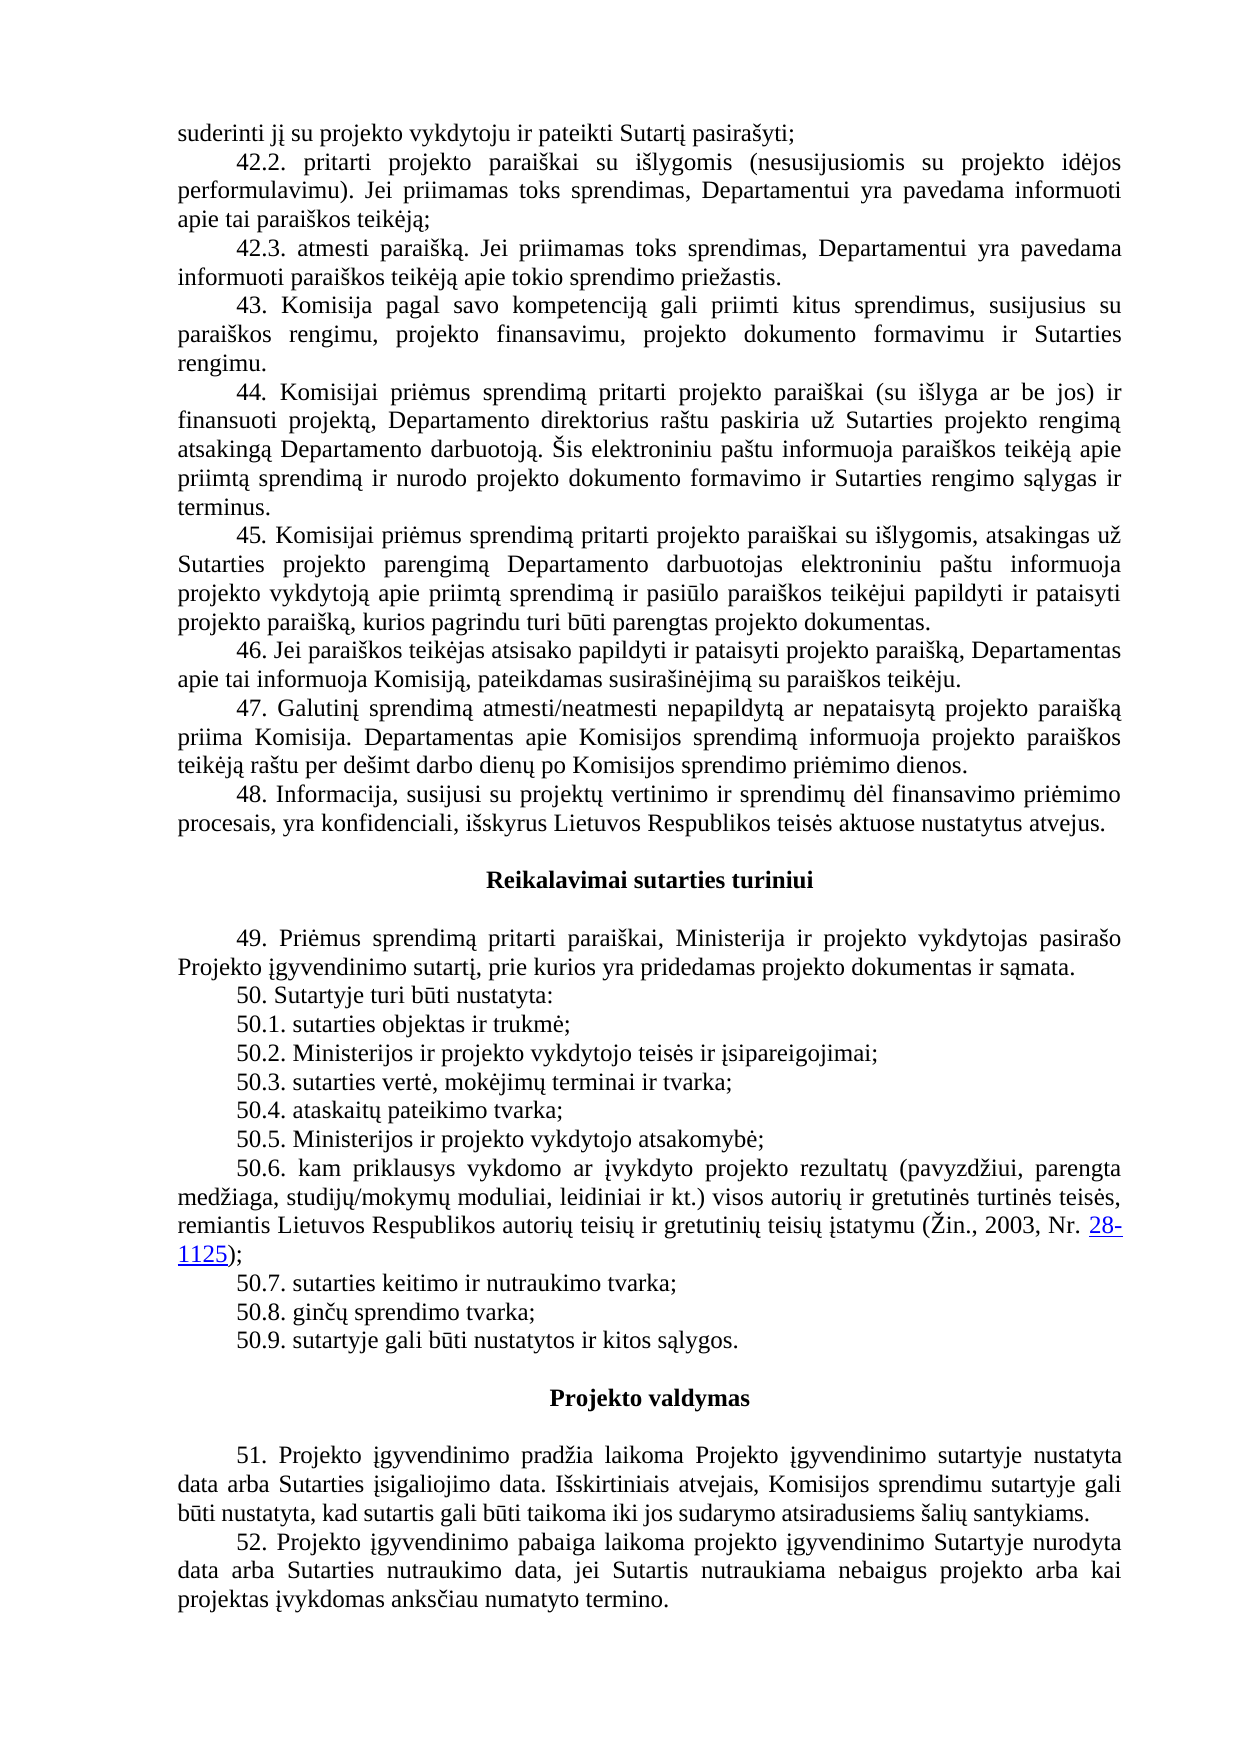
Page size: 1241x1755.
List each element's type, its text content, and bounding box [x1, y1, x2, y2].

text suderinti jį su projekto vykdytoju ir pateikti Sutartį pasirašyti; [177, 118, 1122, 147]
text 50.8. ginčų sprendimo tvarka; [177, 1297, 1122, 1326]
text 48. Informacija, susijusi su projektų vertinimo ir sprendimų dėl finansavimo priėmimo procesais, yra konfidenciali, išskyrus Lietuvos Respublikos teisės aktuose nustatytus atvejus. [177, 779, 1122, 837]
text 50. Sutartyje turi būti nustatyta: [177, 981, 1122, 1009]
text 42.2. pritarti projekto paraiškai su išlygomis (nesusijusiomis su projekto idėjos performulavimu). Jei priimamas toks sprendimas, Departamentui yra pavedama informuoti apie tai paraiškos teikėją; [177, 147, 1122, 233]
text 50.7. sutarties keitimo ir nutraukimo tvarka; [177, 1268, 1122, 1297]
text 51. Projekto įgyvendinimo pradžia laikoma Projekto įgyvendinimo sutartyje nustatyta data arba Sutarties įsigaliojimo data. Išskirtiniais atvejais, Komisijos sprendimu sutartyje gali būti nustatyta, kad sutartis gali būti taikoma iki jos sudarymo atsiradusiems šalių santykiams. [177, 1441, 1122, 1527]
text 43. Komisija pagal savo kompetenciją gali priimti kitus sprendimus, susijusius su paraiškos rengimu, projekto finansavimu, projekto dokumento formavimu ir Sutarties rengimu. [177, 291, 1122, 377]
text 50.6. kam priklausys vykdomo ar įvykdyto projekto rezultatų (pavyzdžiui, parengta medžiaga, studijų/mokymų moduliai, leidiniai ir kt.) visos autorių ir gretutinės turtinės teisės, remiantis Lietuvos Respublikos autorių teisių ir gretutinių teisių įstatymu (Žin., 2003, Nr. 28-1125); [177, 1153, 1122, 1268]
text 45. Komisijai priėmus sprendimą pritarti projekto paraiškai su išlygomis, atsakingas už Sutarties projekto parengimą Departamento darbuotojas elektroniniu paštu informuoja projekto vykdytoją apie priimtą sprendimą ir pasiūlo paraiškos teikėjui papildyti ir pataisyti projekto paraišką, kurios pagrindu turi būti parengtas projekto dokumentas. [177, 521, 1122, 636]
text 50.5. Ministerijos ir projekto vykdytojo atsakomybė; [177, 1124, 1122, 1153]
text 42.3. atmesti paraišką. Jei priimamas toks sprendimas, Departamentui yra pavedama informuoti paraiškos teikėją apie tokio sprendimo priežastis. [177, 233, 1122, 291]
text 49. Priėmus sprendimą pritarti paraiškai, Ministerija ir projekto vykdytojas pasirašo Projekto įgyvendinimo sutartį, prie kurios yra pridedamas projekto dokumentas ir sąmata. [177, 923, 1122, 981]
text 50.1. sutarties objektas ir trukmė; [177, 1009, 1122, 1038]
text Projekto valdymas [177, 1383, 1122, 1412]
text 44. Komisijai priėmus sprendimą pritarti projekto paraiškai (su išlyga ar be jos) ir finansuoti projektą, Departamento direktorius raštu paskiria už Sutarties projekto rengimą atsakingą Departamento darbuotoją. Šis elektroniniu paštu informuoja paraiškos teikėją apie priimtą sprendimą ir nurodo projekto dokumento formavimo ir Sutarties rengimo sąlygas ir terminus. [177, 377, 1122, 521]
text 52. Projekto įgyvendinimo pabaiga laikoma projekto įgyvendinimo Sutartyje nurodyta data arba Sutarties nutraukimo data, jei Sutartis nutraukiama nebaigus projekto arba kai projektas įvykdomas anksčiau numatyto termino. [177, 1527, 1122, 1613]
text 50.9. sutartyje gali būti nustatytos ir kitos sąlygos. [177, 1326, 1122, 1354]
text 50.4. ataskaitų pateikimo tvarka; [177, 1096, 1122, 1124]
text 50.3. sutarties vertė, mokėjimų terminai ir tvarka; [177, 1067, 1122, 1096]
text 46. Jei paraiškos teikėjas atsisako papildyti ir pataisyti projekto paraišką, Departamentas apie tai informuoja Komisiją, pateikdamas susirašinėjimą su paraiškos teikėju. [177, 636, 1122, 693]
text 50.2. Ministerijos ir projekto vykdytojo teisės ir įsipareigojimai; [177, 1038, 1122, 1067]
text Reikalavimai sutarties turiniui [177, 866, 1122, 894]
text 47. Galutinį sprendimą atmesti/neatmesti nepapildytą ar nepataisytą projekto paraišką priima Komisija. Departamentas apie Komisijos sprendimą informuoja projekto paraiškos teikėją raštu per dešimt darbo dienų po Komisijos sprendimo priėmimo dienos. [177, 693, 1122, 779]
